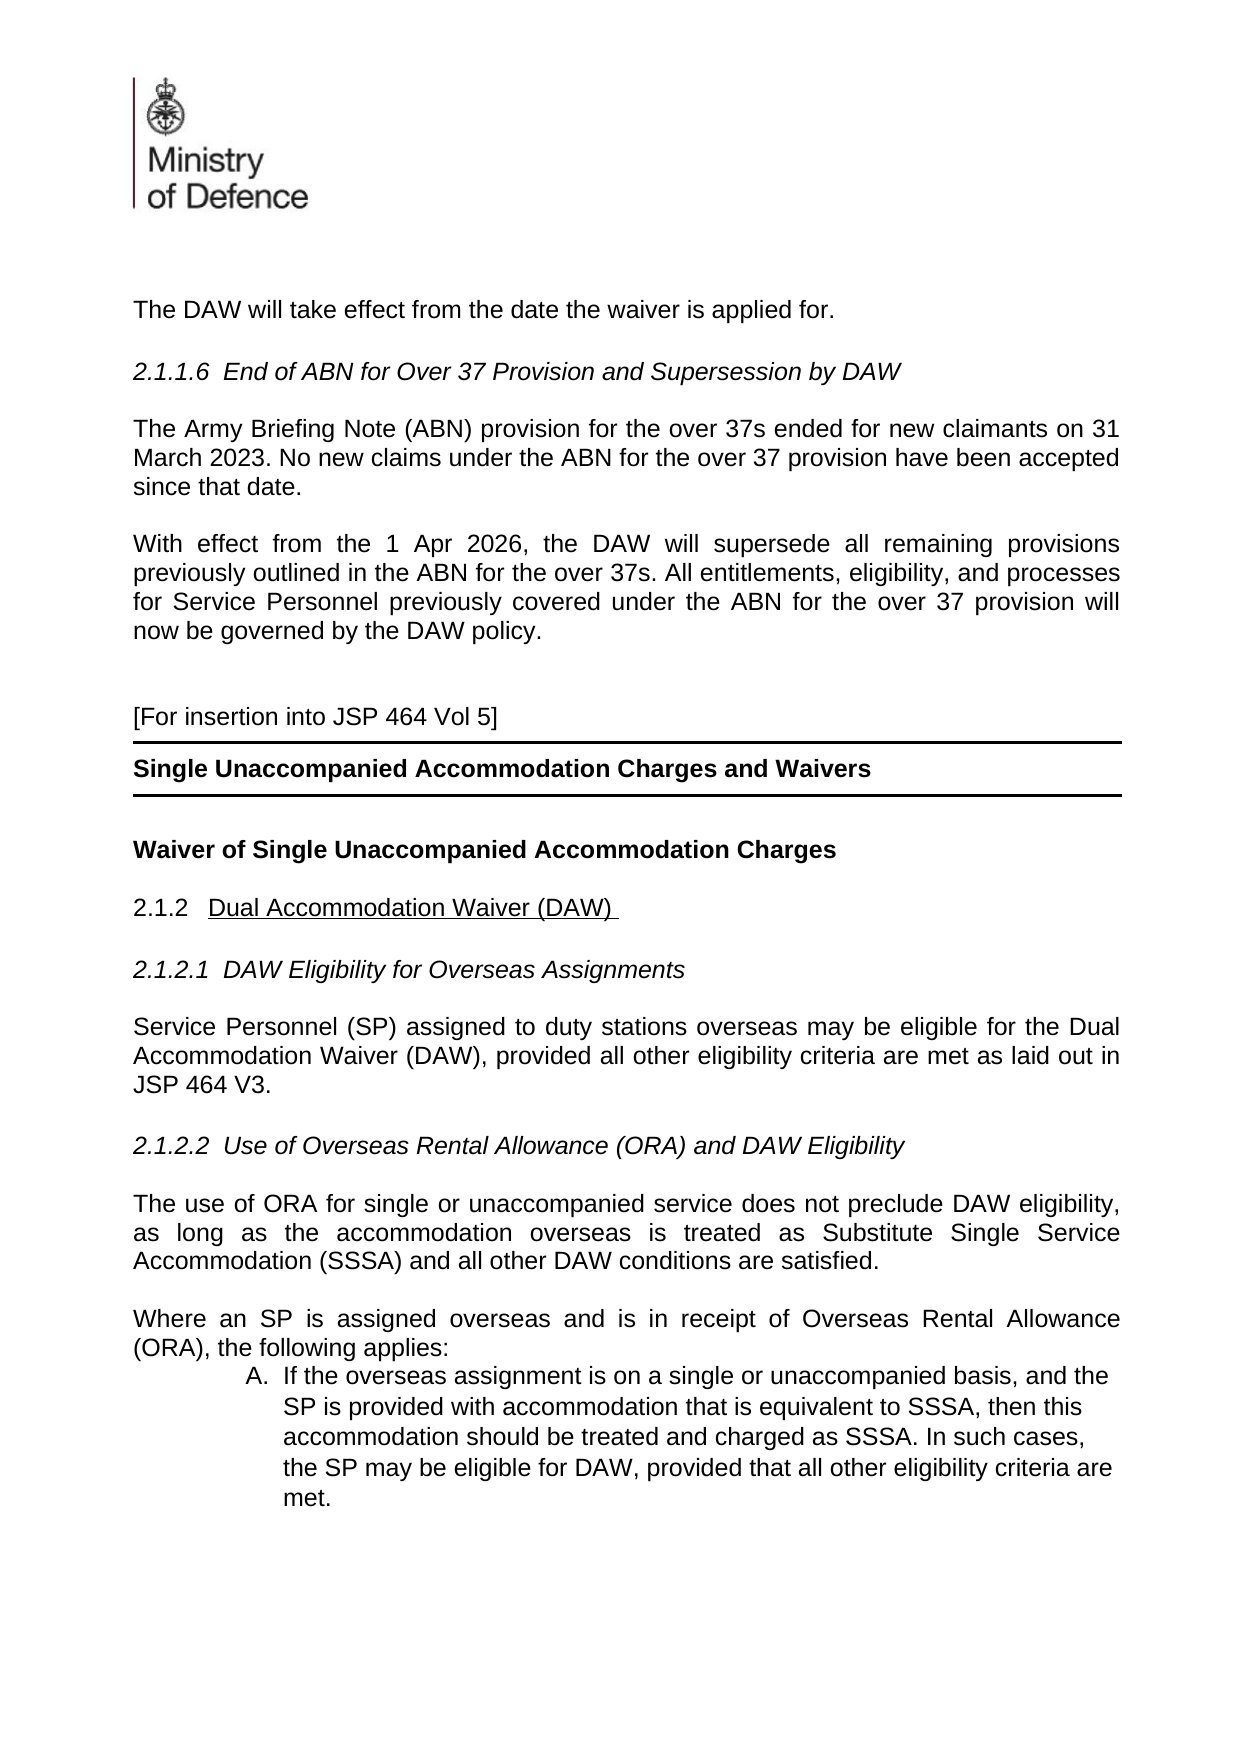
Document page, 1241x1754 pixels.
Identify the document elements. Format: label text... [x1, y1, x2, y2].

text [For insertion into JSP 464 Vol 5] [133, 702, 1122, 731]
text Where an SP is assigned overseas and is in receipt of Overseas Rental Allowance (ORA), the following applies: [133, 1304, 1122, 1361]
text With effect from the 1 Apr 2026, the DAW will supersede all remaining provisions previously outlined in the ABN for the over 37s. All entitlements, eligibility, and processes for Service Personnel previously covered under the ABN for the over 37 provision will now be governed by the DAW policy. [133, 529, 1122, 644]
list If the overseas assignment is on a single or unaccompanied basis, and the SP is provided with accommodation that is equivalent to SSSA, then this accommodation should be treated and charged as SSSA. In such cases, the SP may be eligible for DAW, provided that all other eligibility criteria are met. [245, 1361, 1122, 1512]
text Service Personnel (SP) assigned to duty stations overseas may be eligible for the Dual Accommodation Waiver (DAW), provided all other eligibility criteria are met as laid out in JSP 464 V3. [133, 1012, 1122, 1098]
subtitle DAW Eligibility for Overseas Assignments [133, 955, 1122, 983]
subtitle End of ABN for Over 37 Provision and Supersession by DAW [133, 357, 1122, 386]
subtitle Waiver of Single Unaccompanied Accommodation Charges [133, 836, 1122, 864]
subtitle Dual Accommodation Waiver (DAW) [133, 893, 1122, 922]
text The DAW will take effect from the date the waiver is applied for. [133, 295, 1122, 324]
subtitle Use of Overseas Rental Allowance (ORA) and DAW Eligibility [133, 1131, 1122, 1160]
text The Army Briefing Note (ABN) provision for the over 37s ended for new claimants on 31 March 2023. No new claims under the ABN for the over 37 provision have been accepted since that date. [133, 414, 1122, 501]
text The use of ORA for single or unaccompanied service does not preclude DAW eligibility, as long as the accommodation overseas is treated as Substitute Single Service Accommodation (SSSA) and all other DAW conditions are satisfied. [133, 1189, 1122, 1275]
subtitle Single Unaccompanied Accommodation Charges and Waivers [133, 744, 1122, 794]
